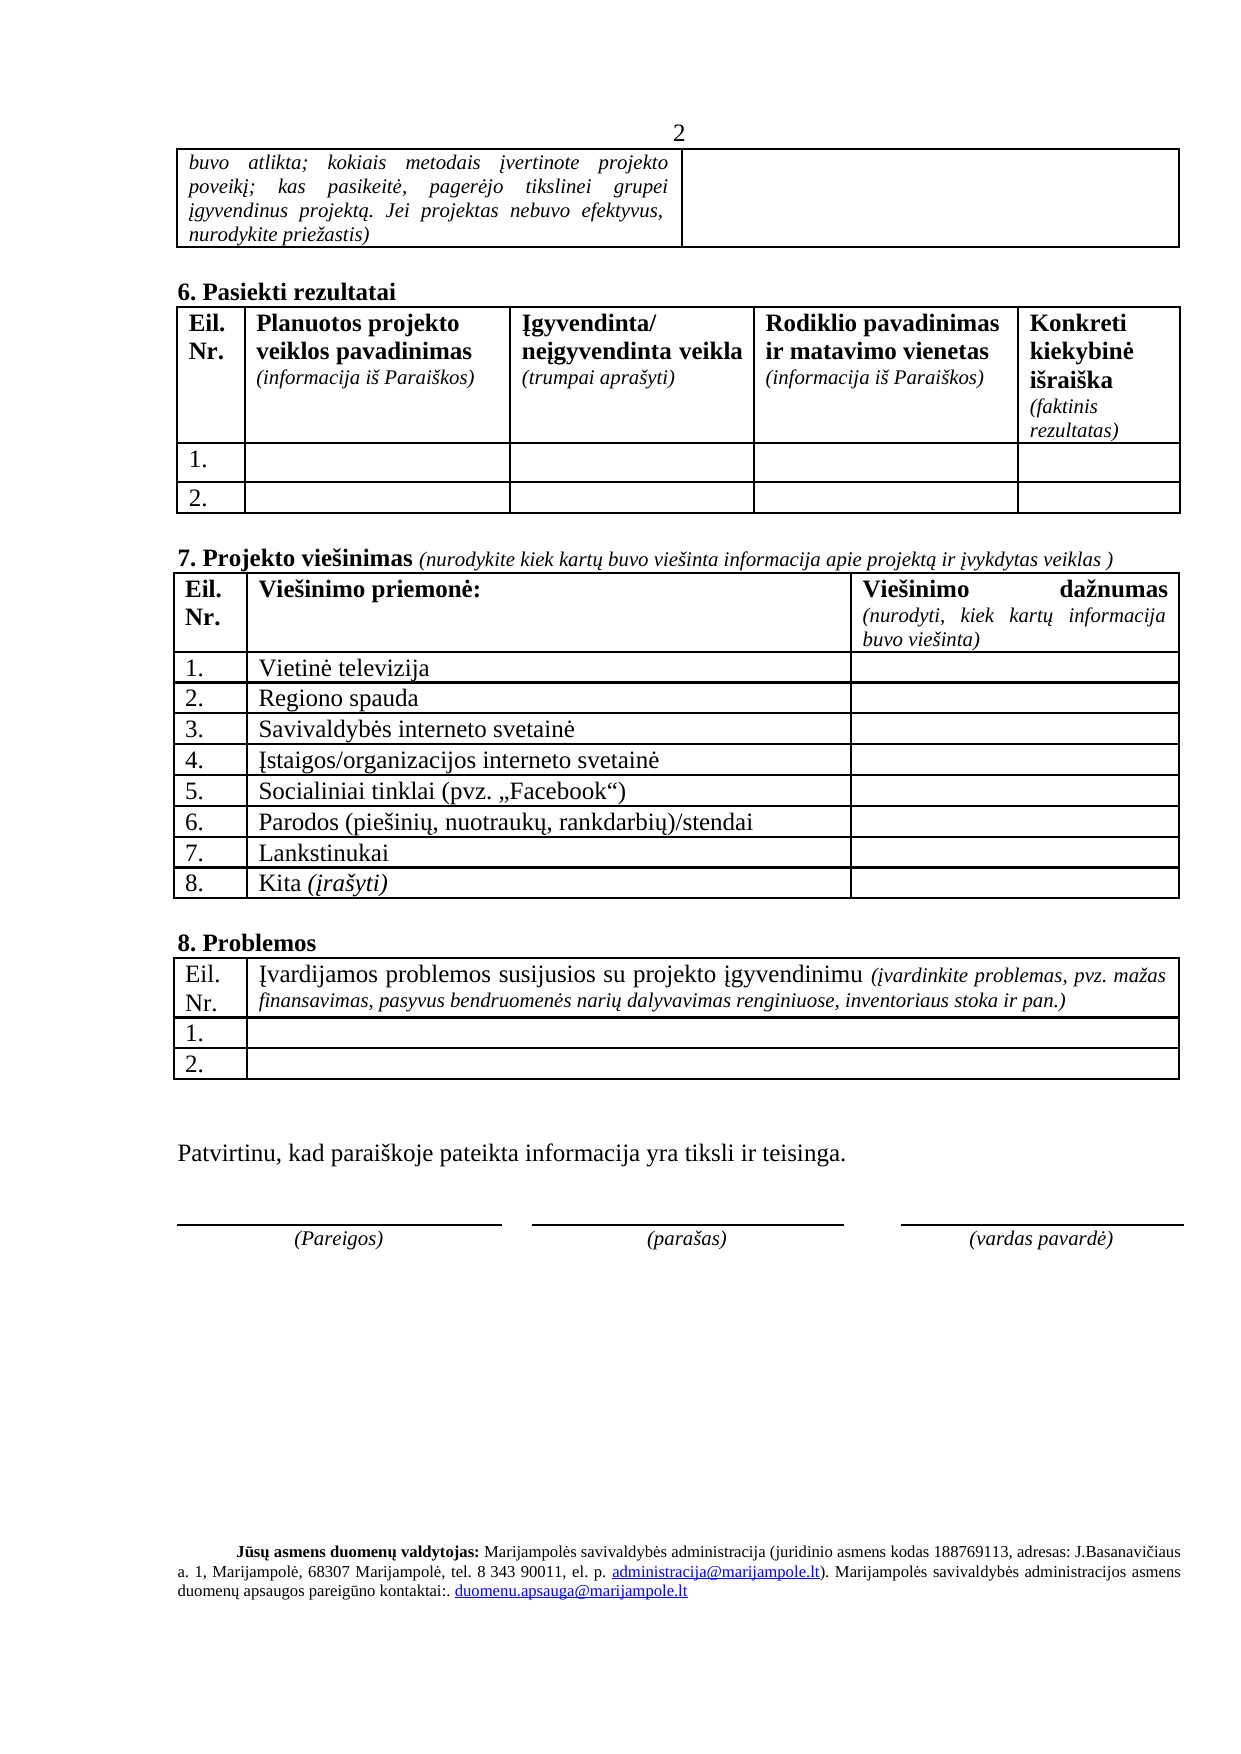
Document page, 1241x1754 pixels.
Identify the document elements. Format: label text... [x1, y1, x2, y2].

table_cell [248, 1049, 1178, 1078]
table_cell 1. [175, 653, 246, 681]
table_cell 2. [178, 483, 244, 512]
table_cell [246, 444, 509, 481]
table_cell [852, 807, 1178, 836]
table_header [502, 1195, 532, 1224]
table_cell Įstaigos/organizacijos interneto svetainė [248, 745, 850, 774]
text 6. Pasiekti rezultatai [177, 277, 1181, 306]
table_cell [246, 483, 509, 512]
table_cell Lankstinukai [248, 838, 850, 866]
table_cell 4. [175, 745, 246, 774]
table_header Eil. Nr. [178, 308, 244, 442]
table_cell [844, 1224, 901, 1255]
table_cell Kita (įrašyti) [248, 869, 850, 897]
table_header [901, 1195, 1183, 1224]
table_cell [511, 444, 753, 481]
table_cell 1. [178, 444, 244, 481]
table_header [177, 1195, 502, 1224]
table_cell [852, 684, 1178, 712]
table_cell Savivaldybės interneto svetainė [248, 714, 850, 743]
table_cell 2. [175, 1049, 246, 1078]
table_cell 2. [175, 684, 246, 712]
table_cell [755, 483, 1017, 512]
table_header Eil. Nr. [175, 574, 246, 651]
table_cell (parašas) [532, 1226, 844, 1255]
table_cell 1. [175, 1019, 246, 1047]
table_cell [683, 150, 1178, 246]
table_header Viešinimo dažnumas (nurodyti, kiek kartų informacija buvo viešinta) [852, 574, 1178, 651]
table_cell buvo atlikta; kokiais metodais įvertinote projekto poveikį; kas pasikeitė, pagerėjo tikslinei grupei įgyvendinus projektą. Jei projektas nebuvo efektyvus, nurodykite priežastis) [178, 150, 681, 246]
table_cell 5. [175, 776, 246, 805]
table_cell Vietinė televizija [248, 653, 850, 681]
table_header Viešinimo priemonė: [248, 574, 850, 651]
table_cell [852, 838, 1178, 866]
table_cell (Pareigos) [177, 1226, 502, 1255]
text Jūsų asmens duomenų valdytojas: Marijampolės savivaldybės administracija (juridinio asmens kodas 188769113, adresas: J.Basanavičiaus a. 1, Marijampolė, 68307 Marijampolė, tel. 8 343 90011, el. p. administracija@marijampole.lt). Marijampolės savivaldybės administracijos asmens duomenų apsaugos pareigūno kontaktai:. duomenu.apsauga@marijampole.lt [177, 1542, 1181, 1600]
table_cell [511, 483, 753, 512]
text 8. Problemos [177, 928, 1181, 957]
table_header [844, 1195, 901, 1224]
table_cell [852, 745, 1178, 774]
table_cell [755, 444, 1017, 481]
table_cell [1019, 483, 1179, 512]
table_header Eil. Nr. [175, 959, 246, 1016]
table_cell (vardas pavardė) [901, 1226, 1183, 1255]
table_cell [1019, 444, 1179, 481]
table_cell Socialiniai tinklai (pvz. „Facebook“) [248, 776, 850, 805]
table_header Įvardijamos problemos susijusios su projekto įgyvendinimu (įvardinkite problemas, pvz. mažas finansavimas, pasyvus bendruomenės narių dalyvavimas renginiuose, inventoriaus stoka ir pan.) [248, 959, 1178, 1016]
table_cell [852, 869, 1178, 897]
table_cell [852, 653, 1178, 681]
table_cell [502, 1224, 532, 1255]
table_cell 7. [175, 838, 246, 866]
table_cell Regiono spauda [248, 684, 850, 712]
text 7. Projekto viešinimas (nurodykite kiek kartų buvo viešinta informacija apie projektą ir įvykdytas veiklas ) [177, 543, 1181, 572]
table_header [532, 1195, 844, 1224]
table_header Įgyvendinta/ neįgyvendinta veikla (trumpai aprašyti) [511, 308, 753, 442]
table_cell 3. [175, 714, 246, 743]
table_header Planuotos projekto veiklos pavadinimas (informacija iš Paraiškos) [246, 308, 509, 442]
table_cell [852, 776, 1178, 805]
table_header Konkreti kiekybinė išraiška (faktinis rezultatas) [1019, 308, 1179, 442]
table_cell [852, 714, 1178, 743]
table_cell [248, 1019, 1178, 1047]
table_cell 6. [175, 807, 246, 836]
table_cell Parodos (piešinių, nuotraukų, rankdarbių)/stendai [248, 807, 850, 836]
table_header Rodiklio pavadinimas ir matavimo vienetas (informacija iš Paraiškos) [755, 308, 1017, 442]
table_cell 8. [175, 869, 246, 897]
text Patvirtinu, kad paraiškoje pateikta informacija yra tiksli ir teisinga. [177, 1138, 1149, 1166]
